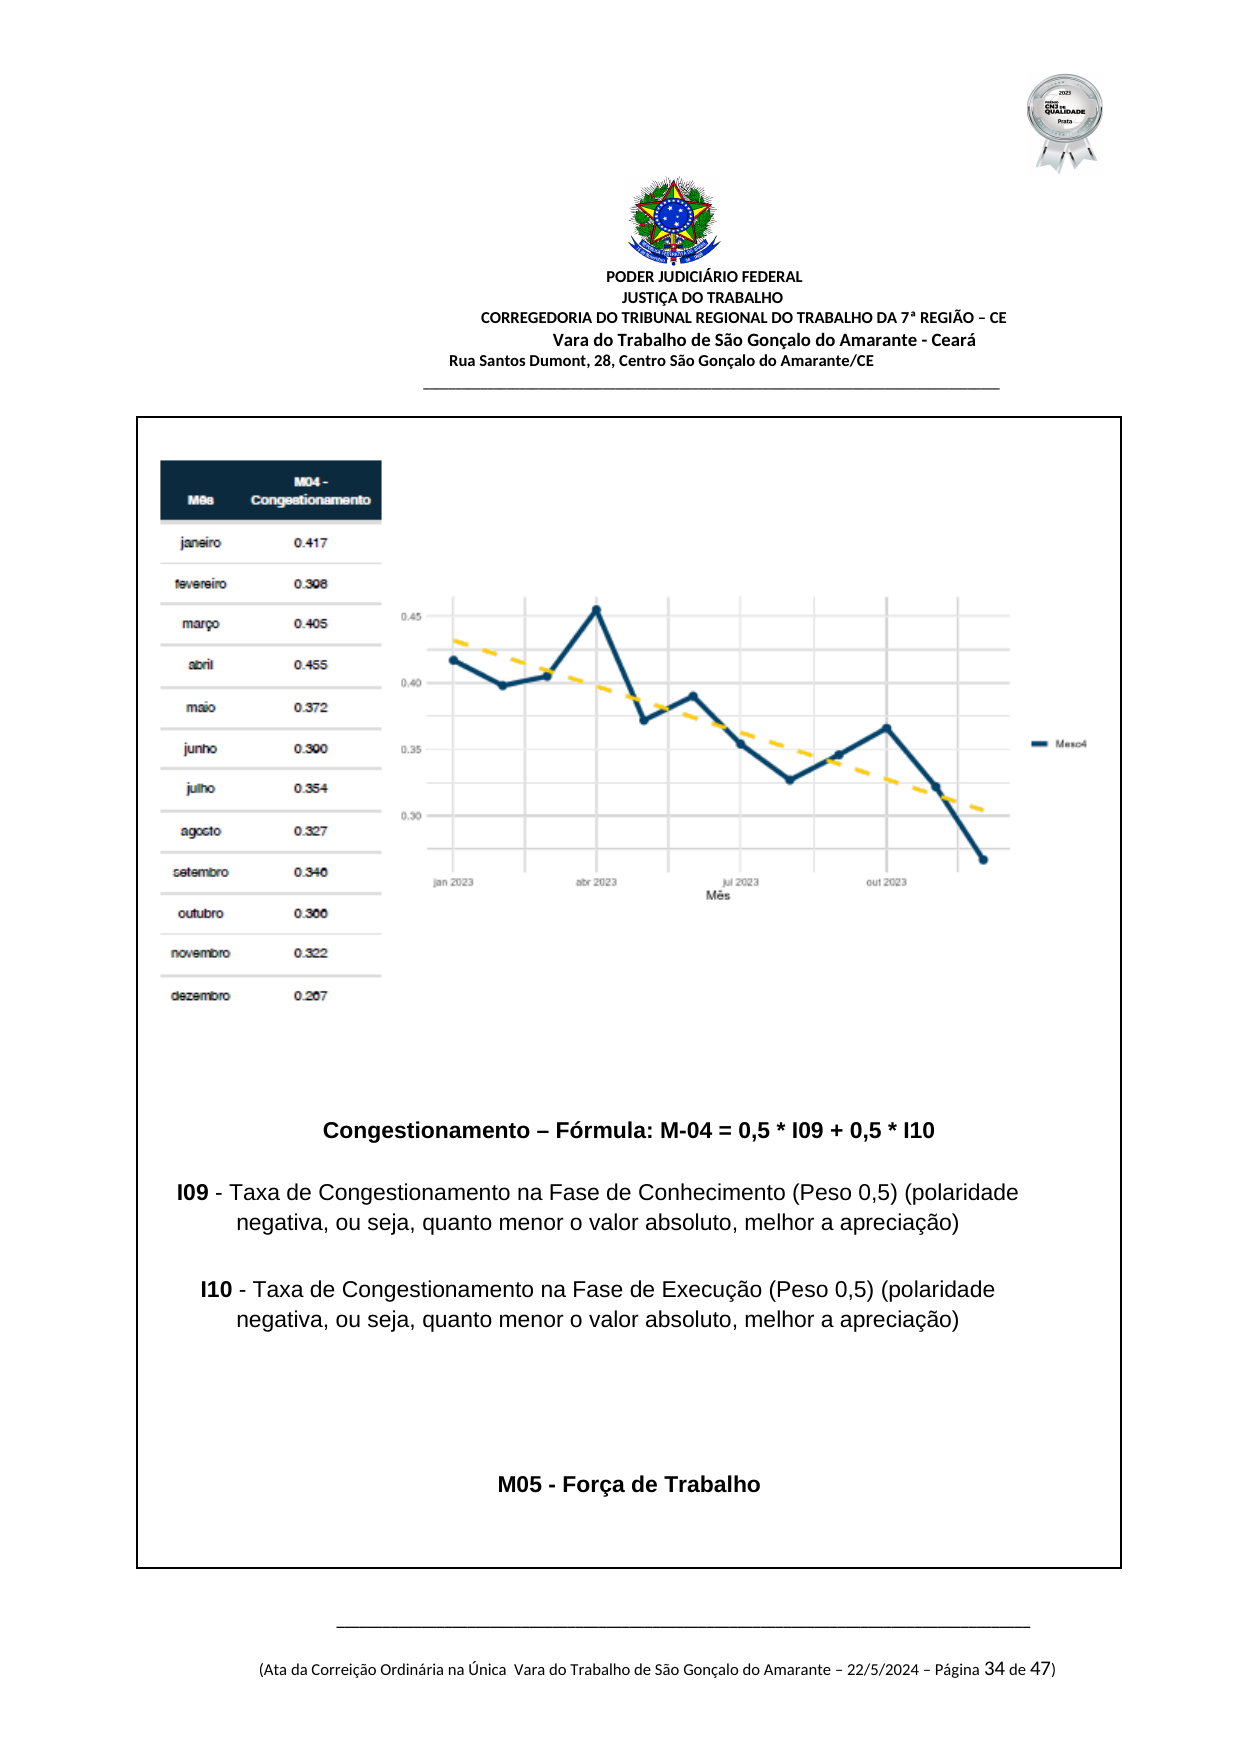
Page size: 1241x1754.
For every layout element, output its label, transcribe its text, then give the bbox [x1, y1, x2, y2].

picture [153, 453, 1105, 1025]
picture [1026, 73, 1104, 175]
table_header Congestionamento – Fórmula: M-04 = 0,5 * I09 + 0,5 * I10 I09 - Taxa de Congestionamento na Fase de Conhecimento (Peso 0,5) (polaridade negativa, ou seja, quanto menor o valor absoluto, melhor a apreciação) I10 - Taxa de Congestionamento na Fase de Execução (Peso 0,5) (polaridade negativa, ou seja, quanto menor o valor absoluto, melhor a apreciação) M05 - Força de Trabalho [138, 418, 1120, 1567]
picture [623, 175, 723, 267]
